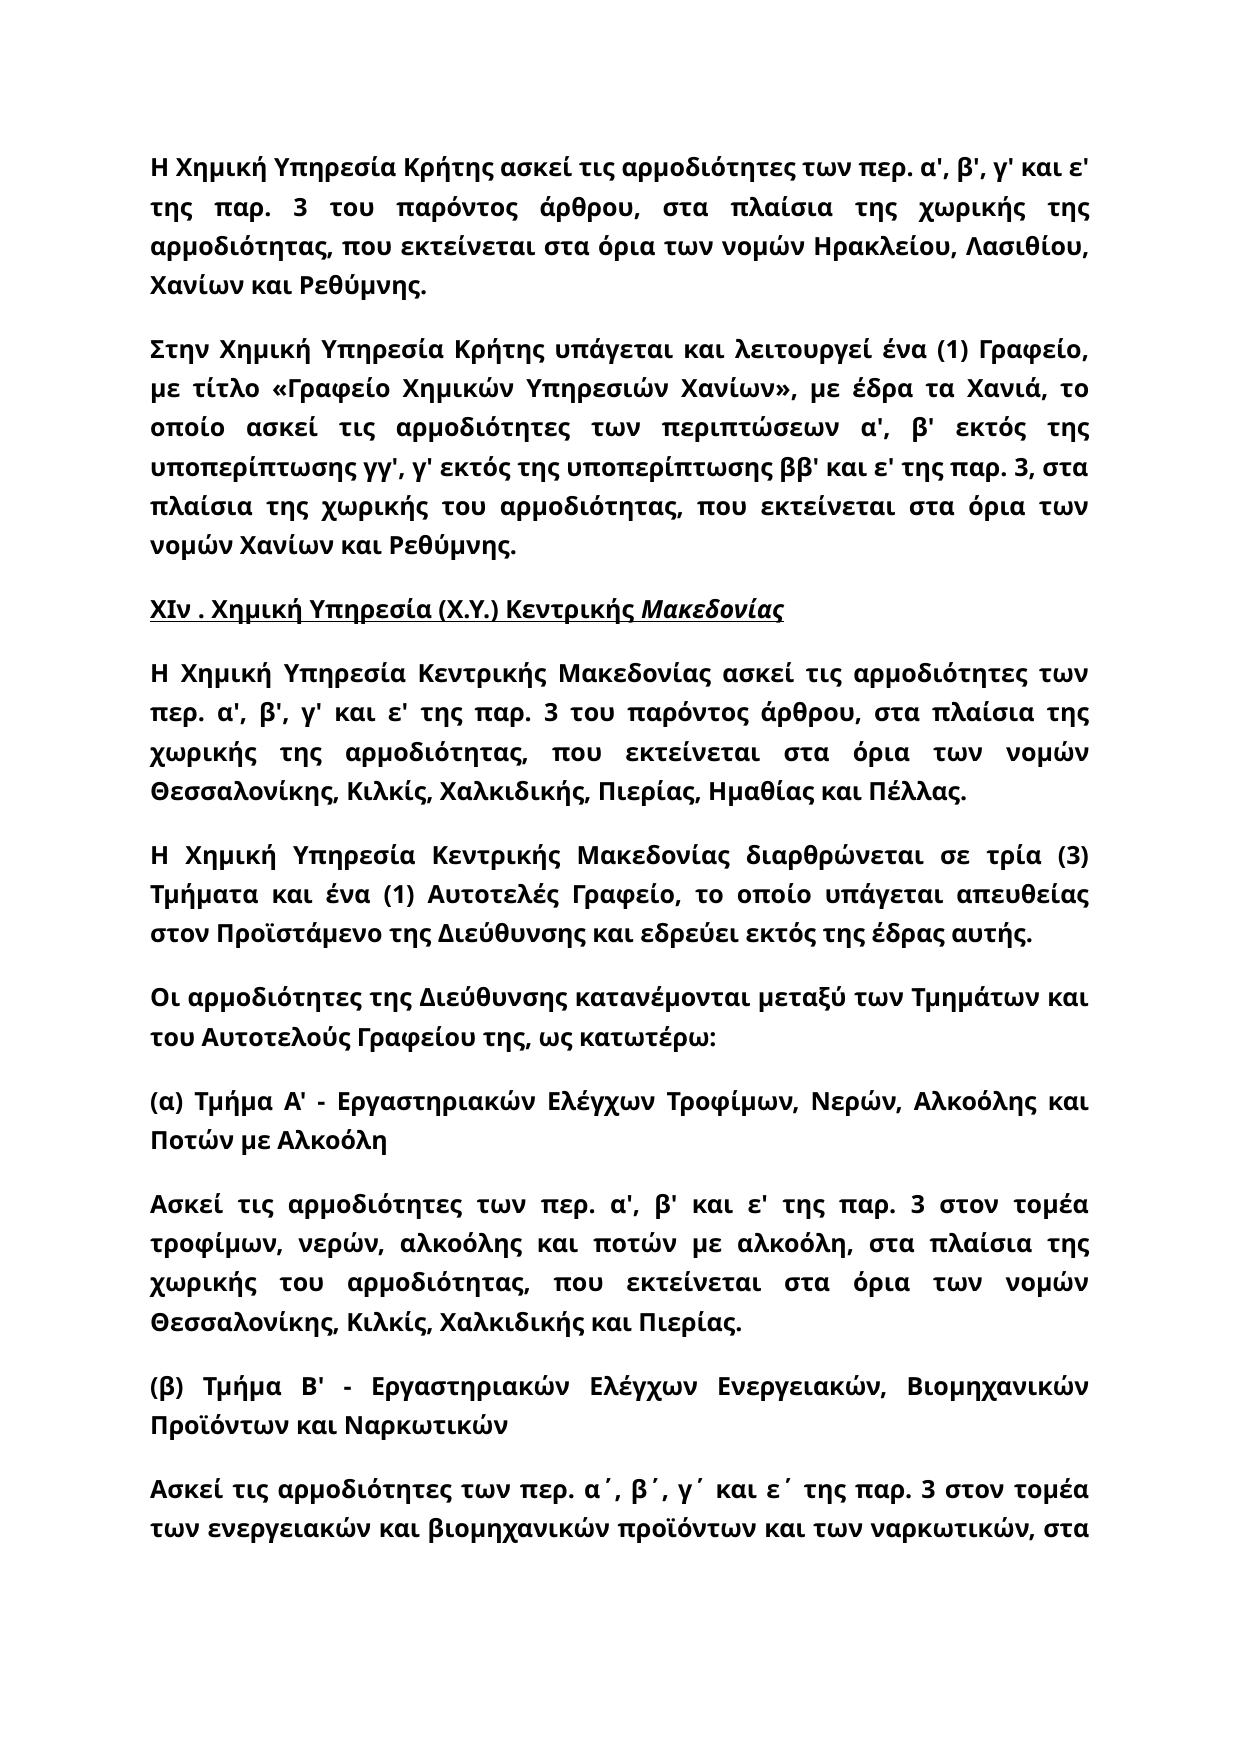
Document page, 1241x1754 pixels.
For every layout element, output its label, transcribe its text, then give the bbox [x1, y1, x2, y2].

text Η Χημική Υπηρεσία Κρήτης ασκεί τις αρμοδιότητες των περ. α', β', γ' και ε' της παρ. 3 του παρόντος άρθρου, στα πλαίσια της χωρικής της αρμοδιότητας, που εκτείνεται στα όρια των νομών Ηρακλείου, Λασιθίου, Χανίων και Ρεθύμνης. [150, 150, 1090, 302]
text Στην Χημική Υπηρεσία Κρήτης υπάγεται και λειτουργεί ένα (1) Γραφείο, με τίτλο «Γραφείο Χημικών Υπηρεσιών Χανίων», με έδρα τα Χανιά, το οποίο ασκεί τις αρμοδιότητες των περιπτώσεων α', β' εκτός της υποπερίπτωσης γγ', γ' εκτός της υποπερίπτωσης ββ' και ε' της παρ. 3, στα πλαίσια της χωρικής του αρμοδιότητας, που εκτείνεται στα όρια των νομών Χανίων και Ρεθύμνης. [150, 332, 1090, 562]
text Ασκεί τις αρμοδιότητες των περ. α', β' και ε' της παρ. 3 στον τομέα τροφίμων, νερών, αλκοόλης και ποτών με αλκοόλη, στα πλαίσια της χωρικής του αρμοδιότητας, που εκτείνεται στα όρια των νομών Θεσσαλονίκης, Κιλκίς, Χαλκιδικής και Πιερίας. [150, 1187, 1090, 1338]
text Οι αρμοδιότητες της Διεύθυνσης κατανέμονται μεταξύ των Τμημάτων και του Αυτοτελούς Γραφείου της, ως κατωτέρω: [150, 980, 1090, 1053]
text (β) Τμήμα Β' - Εργαστηριακών Ελέγχων Ενεργειακών, Βιομηχανικών Προϊόντων και Ναρκωτικών [150, 1368, 1090, 1442]
text Ασκεί τις αρμοδιότητες των περ. α΄, β΄, γ΄ και ε΄ της παρ. 3 στον τομέα των ενεργειακών και βιομηχανικών προϊόντων και των ναρκωτικών, στα [150, 1472, 1090, 1545]
text Η Χημική Υπηρεσία Κεντρικής Μακεδονίας ασκεί τις αρμοδιότητες των περ. α', β', γ' και ε' της παρ. 3 του παρόντος άρθρου, στα πλαίσια της χωρικής της αρμοδιότητας, που εκτείνεται στα όρια των νομών Θεσσαλονίκης, Κιλκίς, Χαλκιδικής, Πιερίας, Ημαθίας και Πέλλας. [150, 656, 1090, 807]
text ΧΙν . Χημική Υπηρεσία (Χ.Υ.) Κεντρικής Μακεδονίας [150, 592, 1090, 626]
text Η Χημική Υπηρεσία Κεντρικής Μακεδονίας διαρθρώνεται σε τρία (3) Τμήματα και ένα (1) Αυτοτελές Γραφείο, το οποίο υπάγεται απευθείας στον Προϊστάμενο της Διεύθυνσης και εδρεύει εκτός της έδρας αυτής. [150, 837, 1090, 950]
text (α) Τμήμα Α' - Εργαστηριακών Ελέγχων Τροφίμων, Νερών, Αλκοόλης και Ποτών με Αλκοόλη [150, 1083, 1090, 1157]
